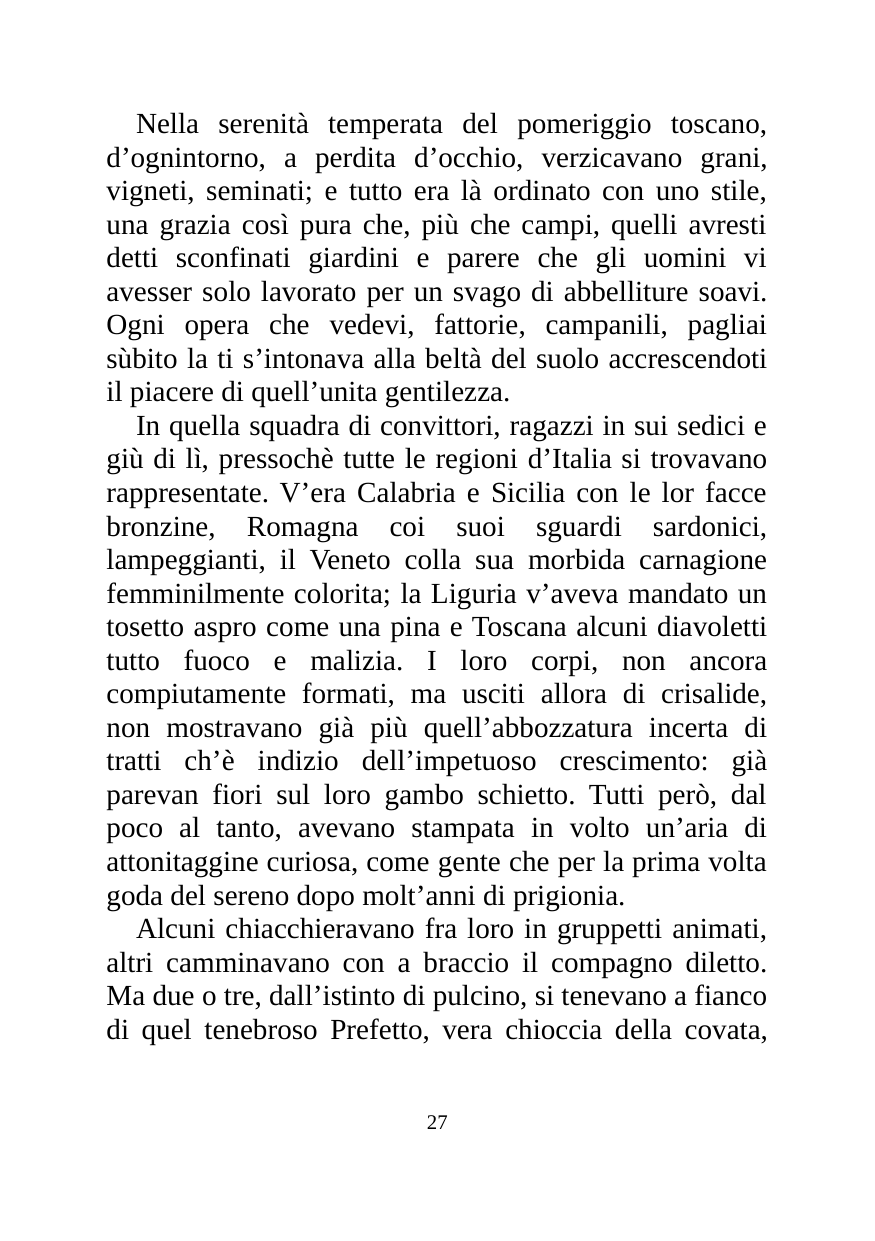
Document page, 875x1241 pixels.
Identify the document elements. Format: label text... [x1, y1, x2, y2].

text Alcuni chiacchieravano fra loro in gruppetti animati, altri camminavano con a braccio il compagno diletto. Ma due o tre, dall’istinto di pulcino, si tenevano a fianco di quel tenebroso Prefetto, vera chioccia della covata, [106, 911, 768, 1045]
text In quella squadra di convittori, ragazzi in sui sedici e giù di lì, pressochè tutte le regioni d’Italia si trovavano rappresentate. V’era Calabria e Sicilia con le lor facce bronzine, Romagna coi suoi sguardi sardonici, lampeggianti, il Veneto colla sua morbida carnagione femminilmente colorita; la Liguria v’aveva mandato un tosetto aspro come una pina e Toscana alcuni diavoletti tutto fuoco e malizia. I loro corpi, non ancora compiutamente formati, ma usciti allora di crisalide, non mostravano già più quell’abbozzatura incerta di tratti ch’è indizio dell’impetuoso crescimento: già parevan fiori sul loro gambo schietto. Tutti però, dal poco al tanto, avevano stampata in volto un’aria di attonitaggine curiosa, come gente che per la prima volta goda del sereno dopo molt’anni di prigionia. [106, 408, 768, 911]
text Nella serenità temperata del pomeriggio toscano, d’ognintorno, a perdita d’occhio, verzicavano grani, vigneti, seminati; e tutto era là ordinato con uno stile, una grazia così pura che, più che campi, quelli avresti detti sconfinati giardini e parere che gli uomini vi avesser solo lavorato per un svago di abbelliture soavi. Ogni opera che vedevi, fattorie, campanili, pagliai sùbito la ti s’intonava alla beltà del suolo accrescendoti il piacere di quell’unita gentilezza. [106, 106, 768, 408]
